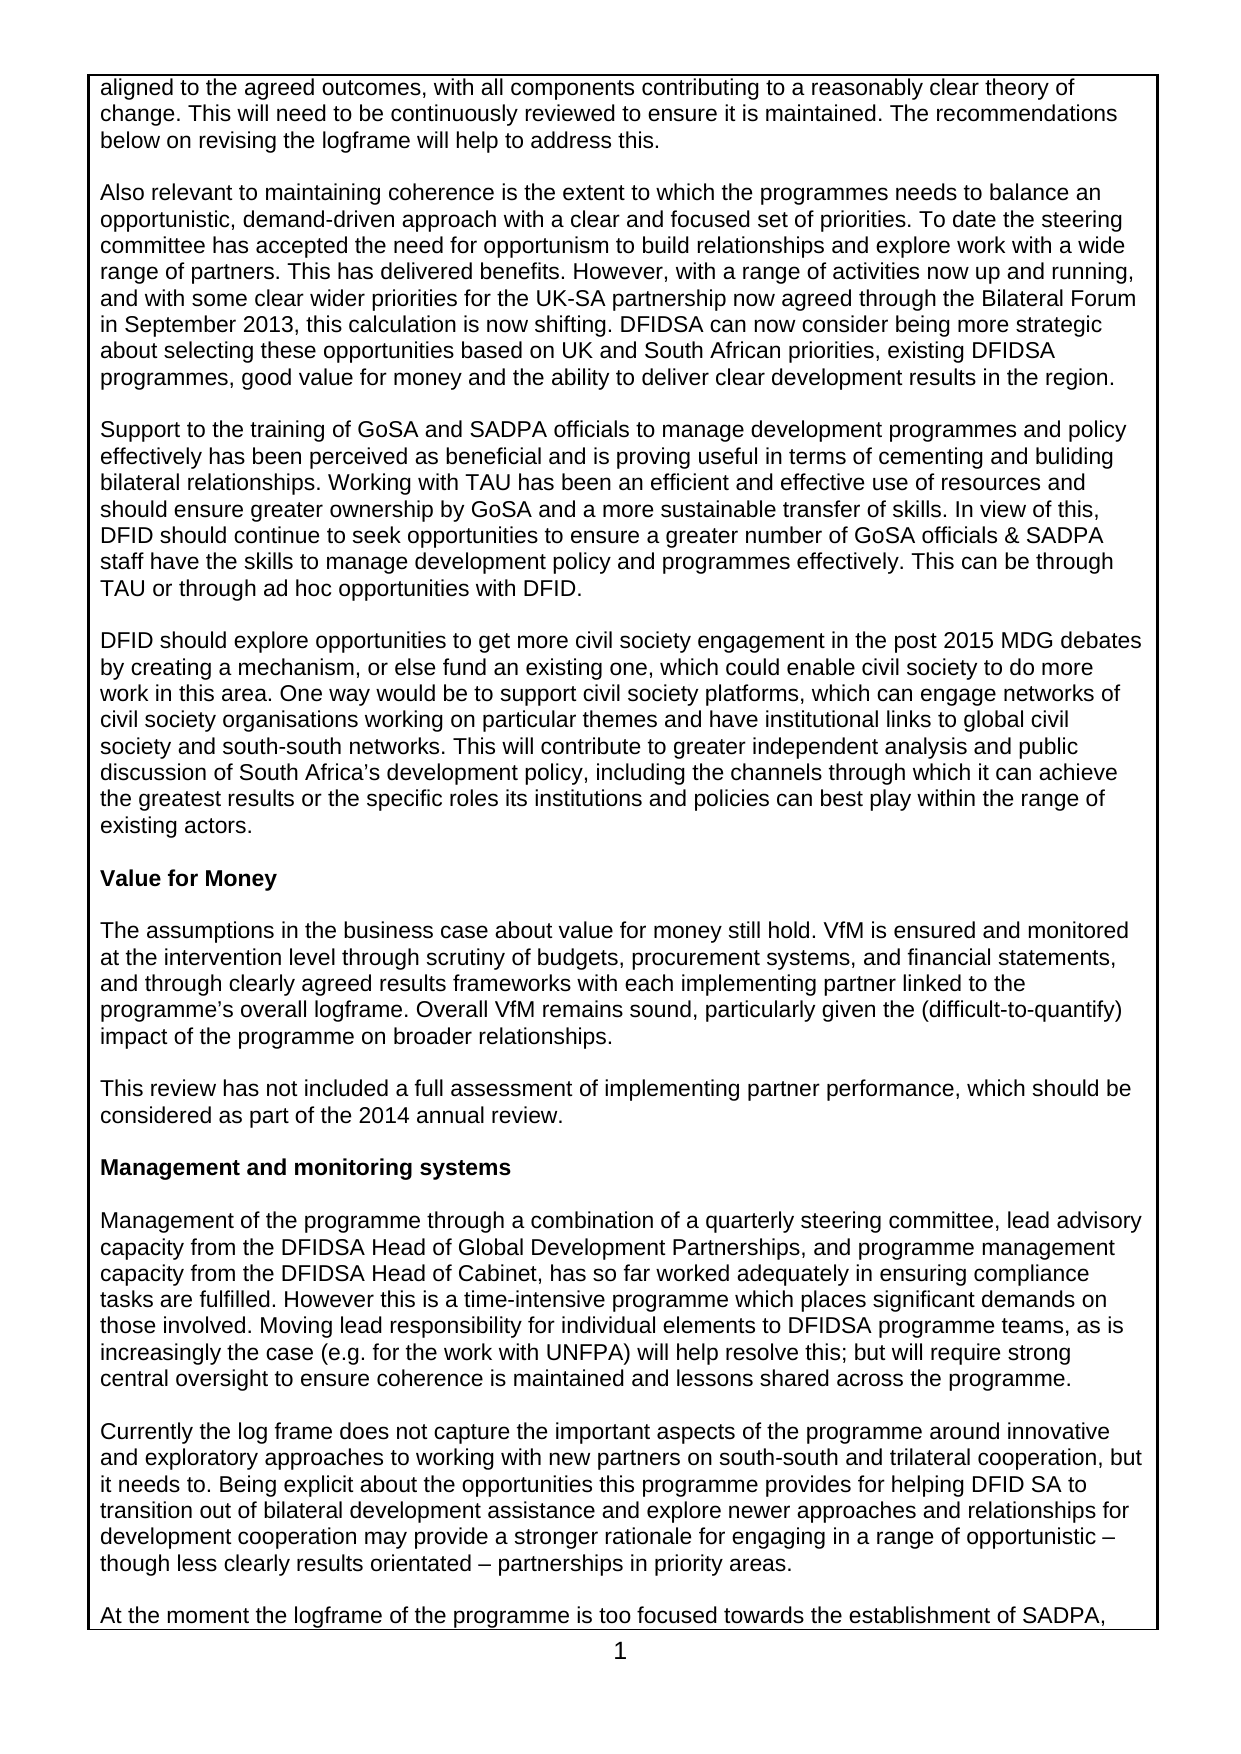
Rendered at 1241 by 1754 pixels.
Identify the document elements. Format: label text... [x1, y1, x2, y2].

table_cell aligned to the agreed outcomes, with all components contributing to a reasonably clear theory of change. This will need to be continuously reviewed to ensure it is maintained. The recommendations below on revising the logframe will help to address this. Also relevant to maintaining coherence is the extent to which the programmes needs to balance an opportunistic, demand-driven approach with a clear and focused set of priorities. To date the steering committee has accepted the need for opportunism to build relationships and explore work with a wide range of partners. This has delivered benefits. However, with a range of activities now up and running, and with some clear wider priorities for the UK-SA partnership now agreed through the Bilateral Forum in September 2013, this calculation is now shifting. DFIDSA can now consider being more strategic about selecting these opportunities based on UK and South African priorities, existing DFIDSA programmes, good value for money and the ability to deliver clear development results in the region. Support to the training of GoSA and SADPA officials to manage development programmes and policy effectively has been perceived as beneficial and is proving useful in terms of cementing and buliding bilateral relationships. Working with TAU has been an efficient and effective use of resources and should ensure greater ownership by GoSA and a more sustainable transfer of skills. In view of this, DFID should continue to seek opportunities to ensure a greater number of GoSA officials & SADPA staff have the skills to manage development policy and programmes effectively. This can be through TAU or through ad hoc opportunities with DFID. DFID should explore opportunities to get more civil society engagement in the post 2015 MDG debates by creating a mechanism, or else fund an existing one, which could enable civil society to do more work in this area. One way would be to support civil society platforms, which can engage networks of civil society organisations working on particular themes and have institutional links to global civil society and south-south networks. This will contribute to greater independent analysis and public discussion of South Africa’s development policy, including the channels through which it can achieve the greatest results or the specific roles its institutions and policies can best play within the range of existing actors. Value for Money The assumptions in the business case about value for money still hold. VfM is ensured and monitored at the intervention level through scrutiny of budgets, procurement systems, and financial statements, and through clearly agreed results frameworks with each implementing partner linked to the programme’s overall logframe. Overall VfM remains sound, particularly given the (difficult-to-quantify) impact of the programme on broader relationships. This review has not included a full assessment of implementing partner performance, which should be considered as part of the 2014 annual review. Management and monitoring systems Management of the programme through a combination of a quarterly steering committee, lead advisory capacity from the DFIDSA Head of Global Development Partnerships, and programme management capacity from the DFIDSA Head of Cabinet, has so far worked adequately in ensuring compliance tasks are fulfilled. However this is a time-intensive programme which places significant demands on those involved. Moving lead responsibility for individual elements to DFIDSA programme teams, as is increasingly the case (e.g. for the work with UNFPA) will help resolve this; but will require strong central oversight to ensure coherence is maintained and lessons shared across the programme. Currently the log frame does not capture the important aspects of the programme around innovative and exploratory approaches to working with new partners on south-south and trilateral cooperation, but it needs to. Being explicit about the opportunities this programme provides for helping DFID SA to transition out of bilateral development assistance and explore newer approaches and relationships for development cooperation may provide a stronger rationale for engaging in a range of opportunistic – though less clearly results orientated – partnerships in priority areas. At the moment the logframe of the programme is too focused towards the establishment of SADPA, [90, 76, 1156, 1629]
